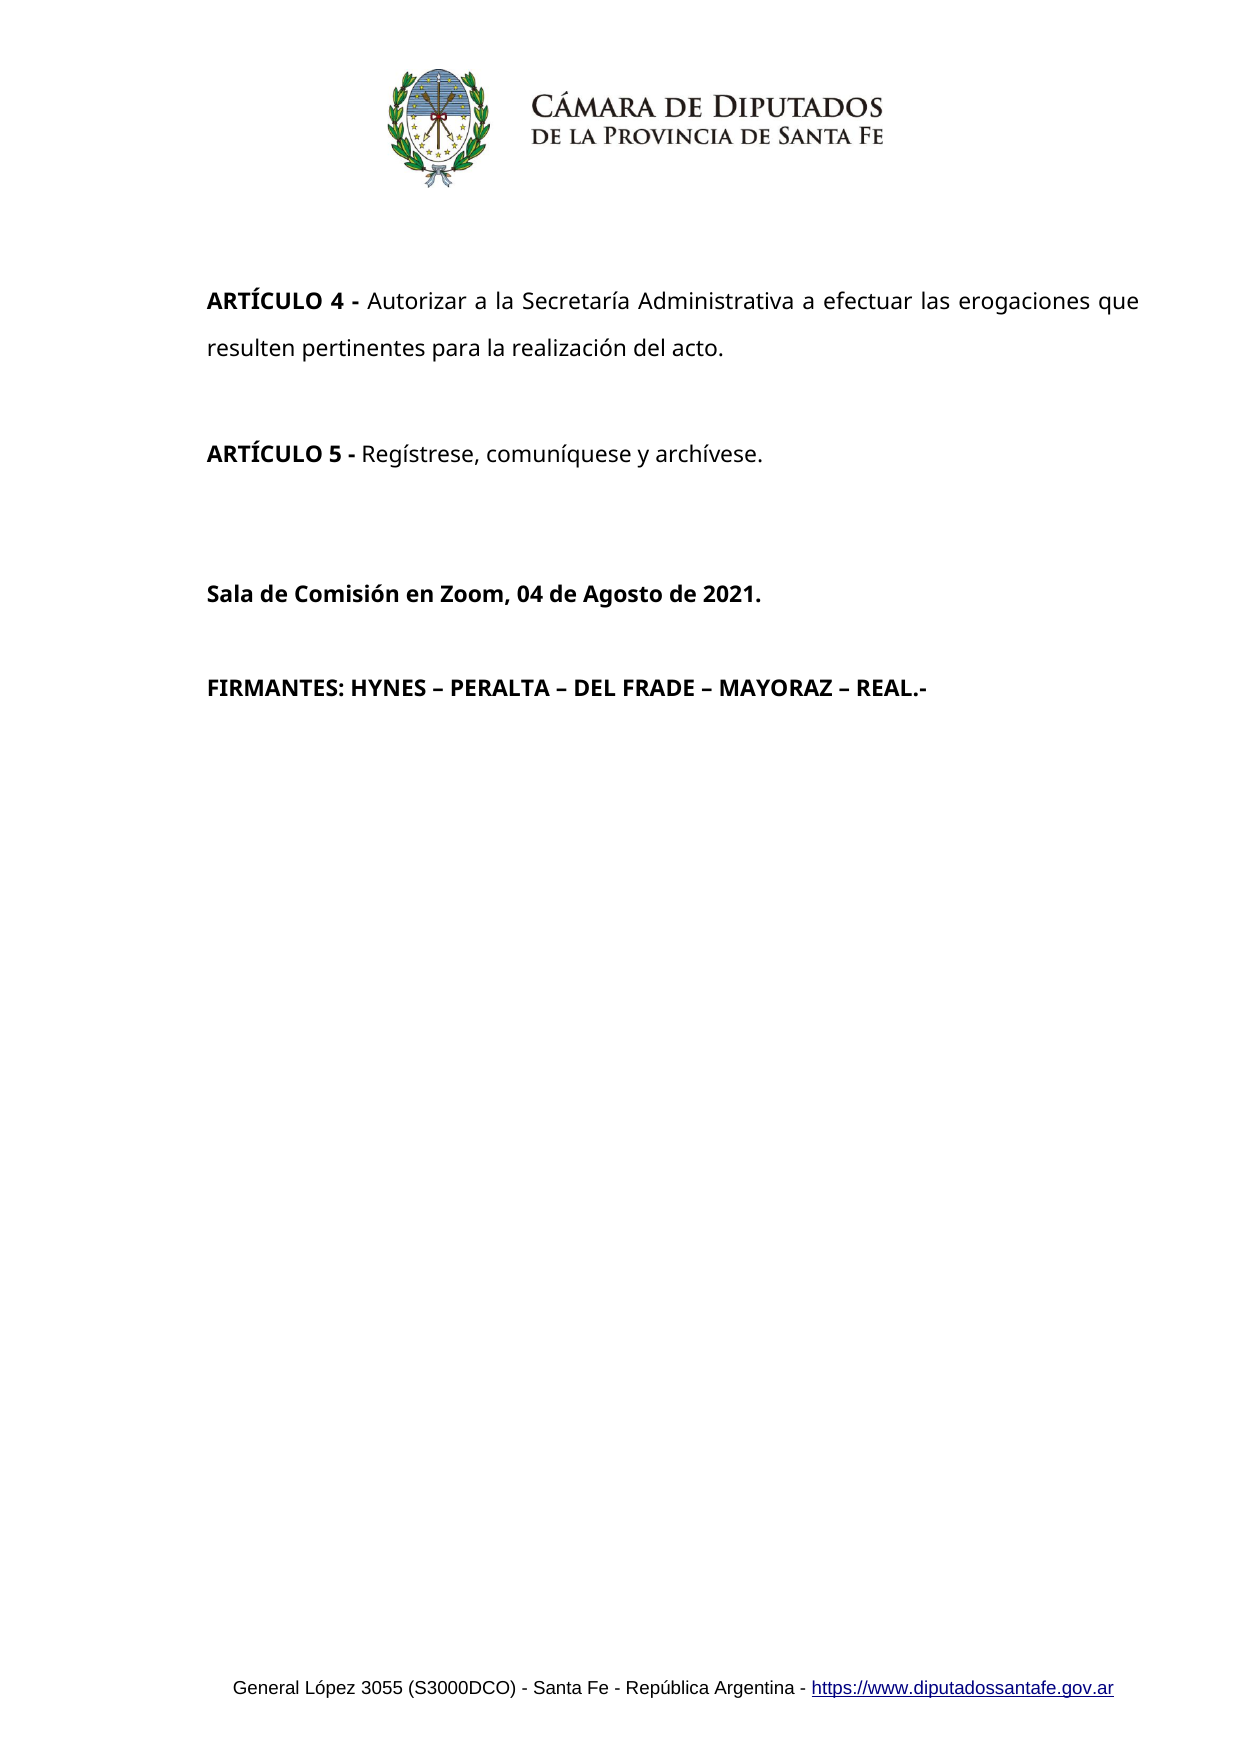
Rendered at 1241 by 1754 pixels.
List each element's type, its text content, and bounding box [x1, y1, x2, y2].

picture [387, 69, 883, 192]
text ARTÍCULO 5 - Regístrese, comuníquese y archívese. [207, 438, 1140, 469]
text ARTÍCULO 4 - Autorizar a la Secretaría Administrativa a efectuar las erogaciones que resulten pertinentes para la realización del acto. [207, 285, 1140, 363]
text Sala de Comisión en Zoom, 04 de Agosto de 2021. [207, 578, 1140, 610]
text FIRMANTES: HYNES – PERALTA – DEL FRADE – MAYORAZ – REAL.- [207, 672, 1140, 703]
